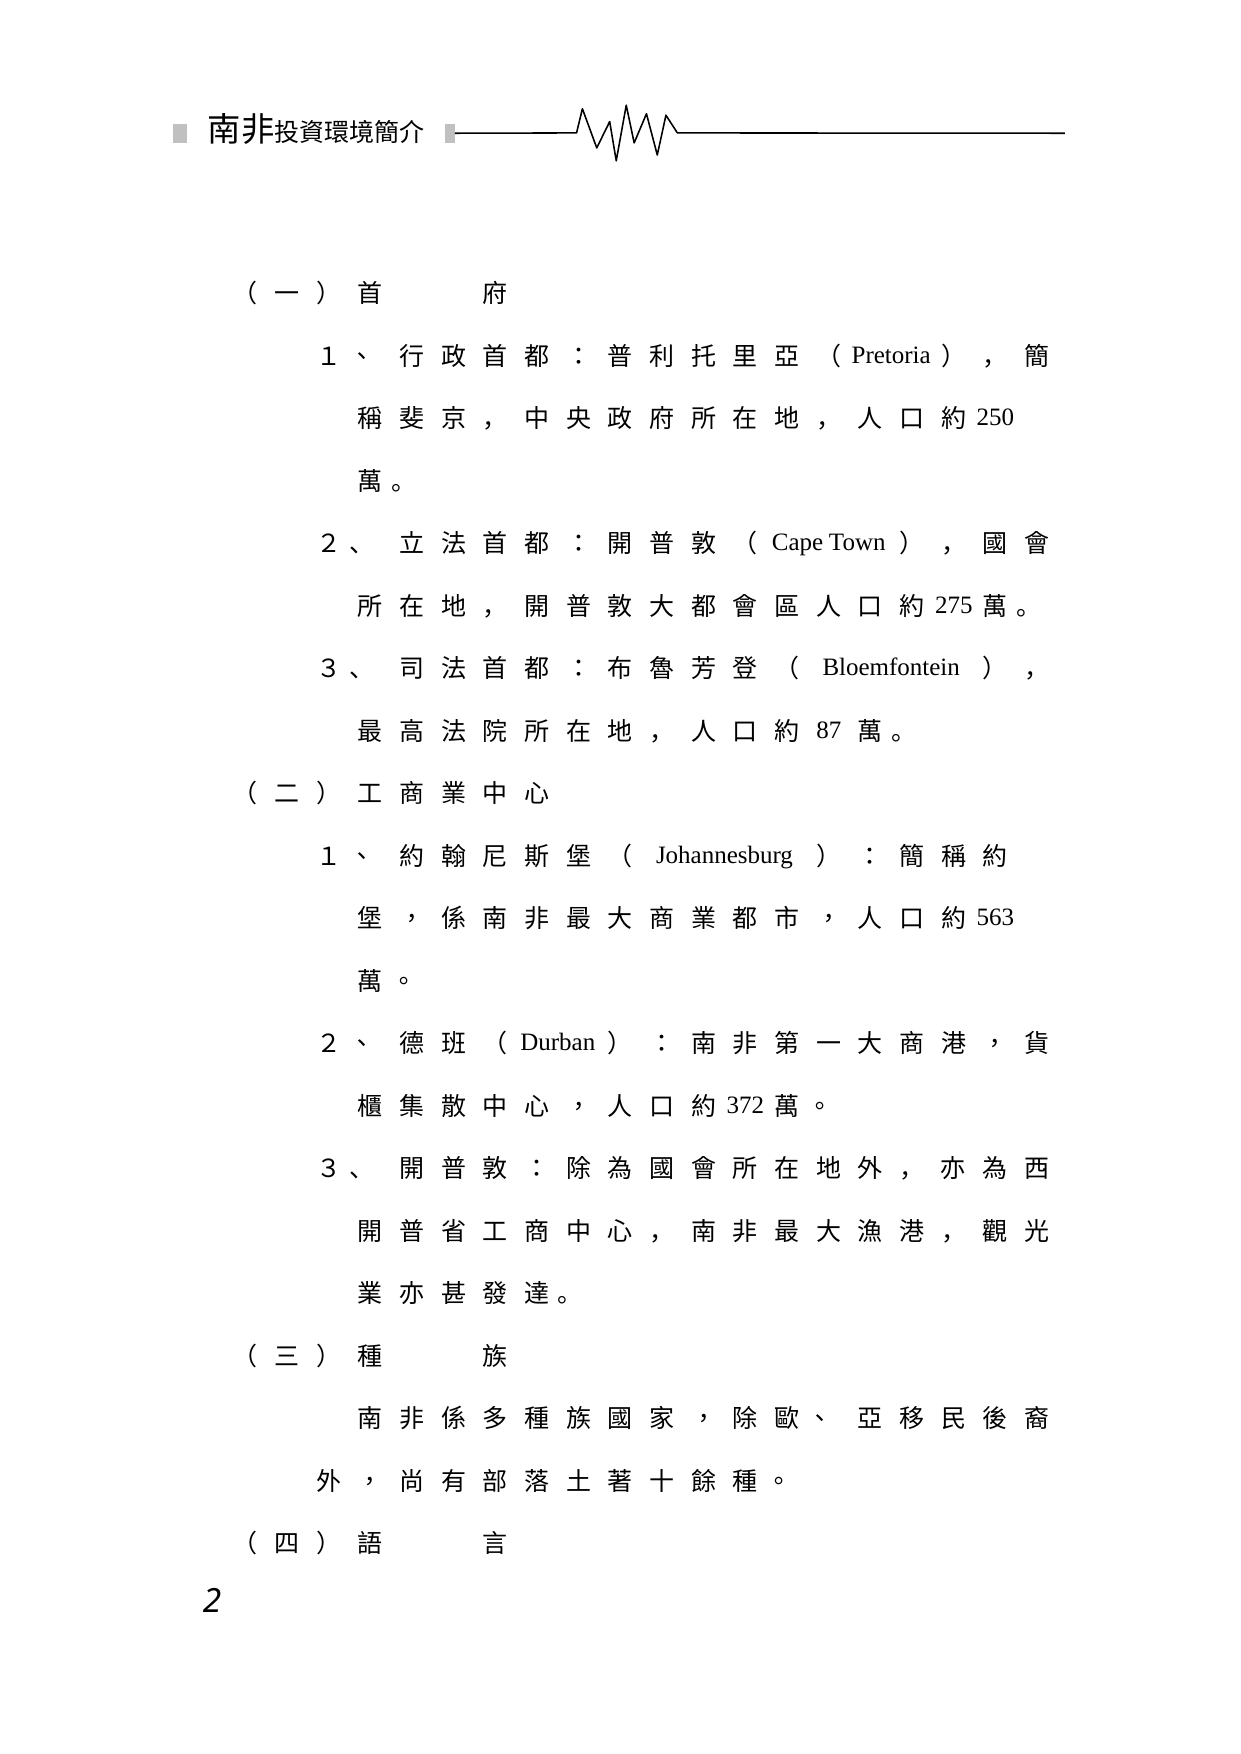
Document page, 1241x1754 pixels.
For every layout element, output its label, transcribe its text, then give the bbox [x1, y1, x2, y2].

text （二）工商業中心 [207, 750, 1058, 813]
text 南非係多種族國家，除歐、亞移民後裔外，尚有部落土著十餘種。 [281, 1375, 1058, 1500]
text （四）語 言 [207, 1500, 1058, 1563]
text ２、德班（Durban）：南非第一大商港，貨櫃集散中心，人口約372萬。 [281, 1000, 1058, 1125]
text ３、司法首都：布魯芳登（Bloemfontein），最高法院所在地，人口約87萬。 [281, 625, 1058, 750]
text ３、開普敦：除為國會所在地外，亦為西開普省工商中心，南非最大漁港，觀光業亦甚發達。 [281, 1125, 1058, 1313]
text ２、立法首都：開普敦（Cape Town），國會所在地，開普敦大都會區人口約275萬。 [281, 500, 1058, 625]
text （三）種 族 [207, 1313, 1058, 1375]
text （一）首 府 [207, 250, 1058, 313]
text １、約翰尼斯堡（Johannesburg）：簡稱約堡，係南非最大商業都市，人口約563萬。 [281, 813, 1058, 1000]
text １、行政首都：普利托里亞（Pretoria），簡稱斐京，中央政府所在地，人口約250萬。 [281, 313, 1058, 500]
